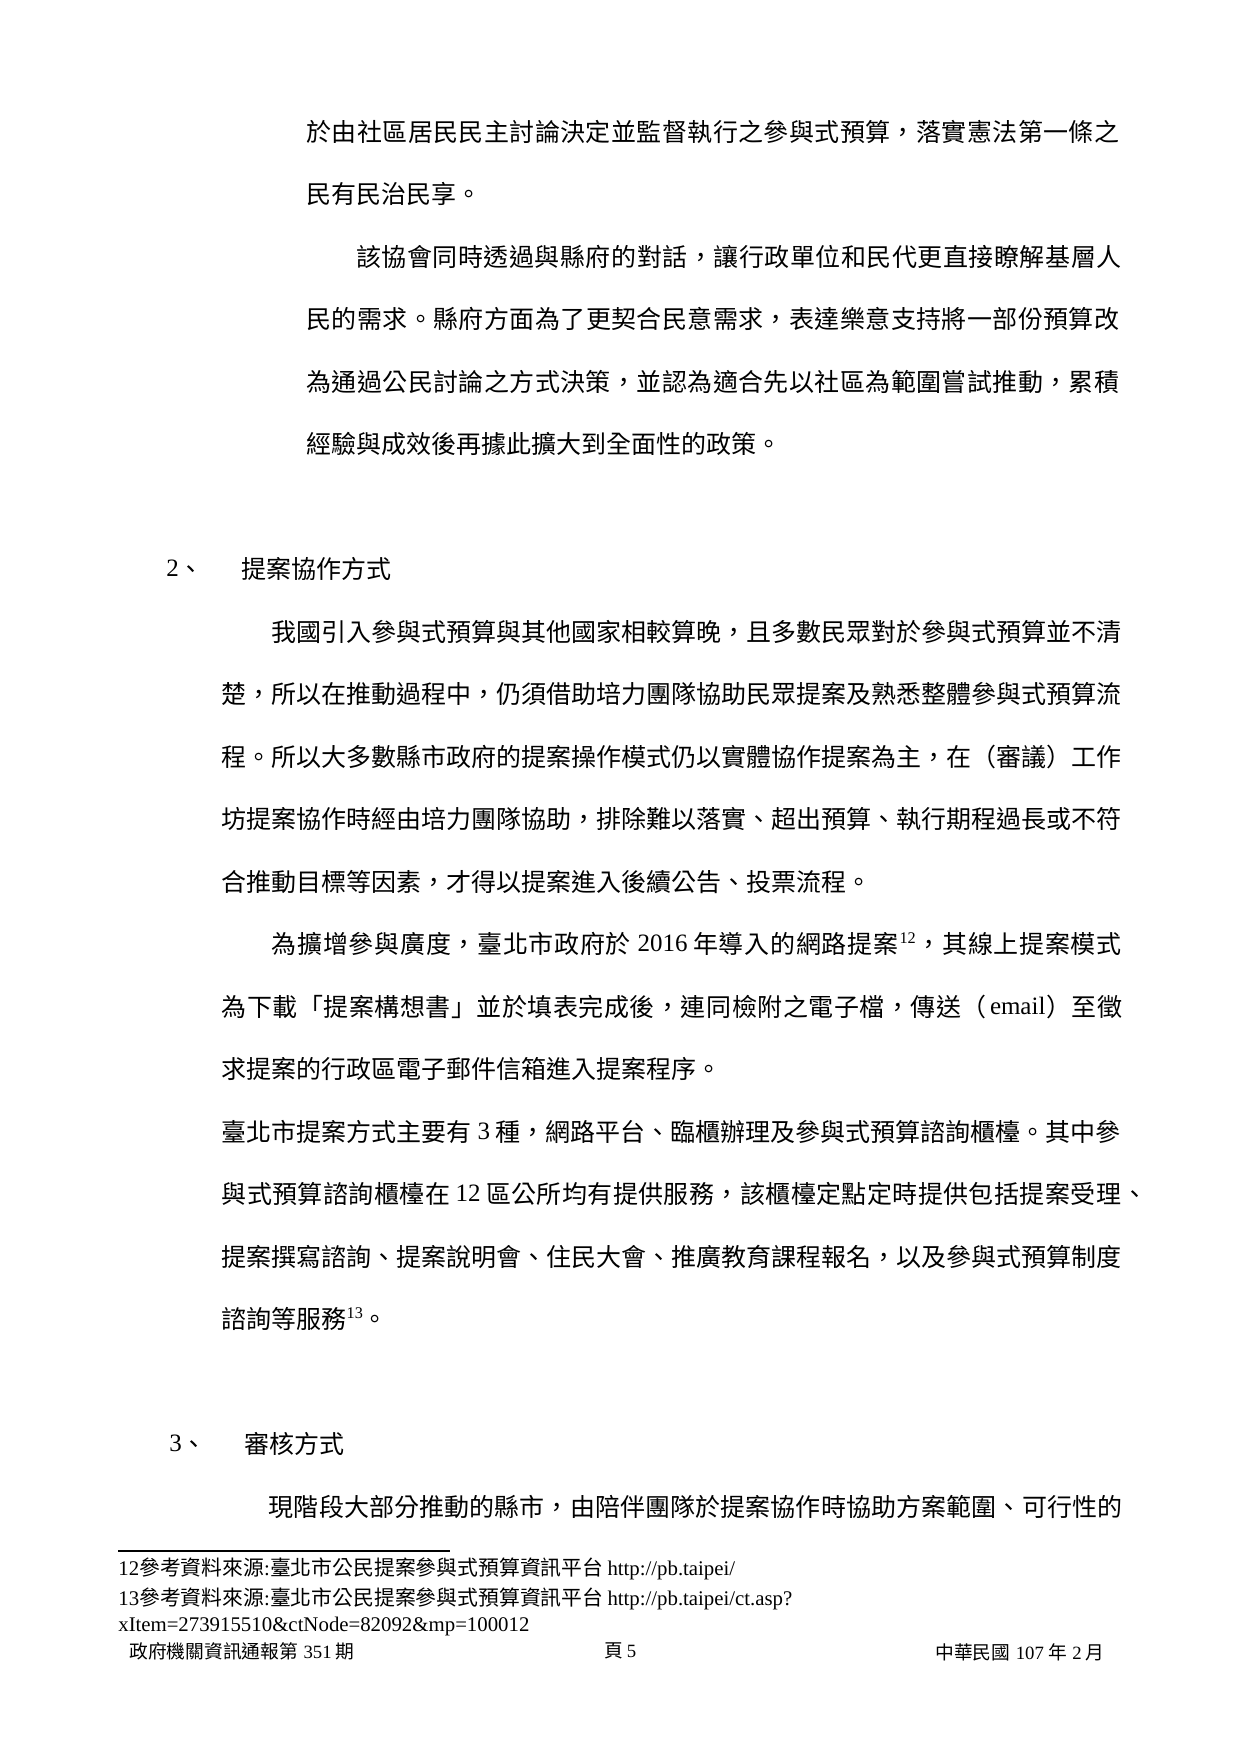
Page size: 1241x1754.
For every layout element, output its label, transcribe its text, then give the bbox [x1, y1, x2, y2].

list 提案協作方式 [166, 526, 1122, 589]
text 參考資料來源:臺北市公民提案參與式預算資訊平台http://pb.taipei/ct.asp?xItem=273915510&ctNode=82092&mp=100012 [118, 1582, 1122, 1636]
text 現階段大部分推動的縣市，由陪伴團隊於提案協作時協助方案範圍、可行性的 [219, 1464, 1122, 1526]
text 臺北市提案方式主要有3種，網路平台、臨櫃辦理及參與式預算諮詢櫃檯。其中參與式預算諮詢櫃檯在12區公所均有提供服務，該櫃檯定點定時提供包括提案受理、提案撰寫諮詢、提案說明會、住民大會、推廣教育課程報名，以及參與式預算制度諮詢等服務。 [221, 1089, 1122, 1339]
text 該協會同時透過與縣府的對話，讓行政單位和民代更直接瞭解基層人民的需求。縣府方面為了更契合民意需求，表達樂意支持將一部份預算改為通過公民討論之方式決策，並認為適合先以社區為範圍嘗試推動，累積經驗與成效後再據此擴大到全面性的政策。 [306, 214, 1122, 464]
list 審核方式 [169, 1401, 1122, 1464]
text 我國引入參與式預算與其他國家相較算晚，且多數民眾對於參與式預算並不清楚，所以在推動過程中，仍須借助培力團隊協助民眾提案及熟悉整體參與式預算流程。所以大多數縣市政府的提案操作模式仍以實體協作提案為主，在（審議）工作坊提案協作時經由培力團隊協助，排除難以落實、超出預算、執行期程過長或不符合推動目標等因素，才得以提案進入後續公告、投票流程。 [221, 589, 1122, 901]
text 為擴增參與廣度，臺北市政府於2016年導入的網路提案，其線上提案模式為下載「提案構想書」並於填表完成後，連同檢附之電子檔，傳送（email）至徵求提案的行政區電子郵件信箱進入提案程序。 [221, 901, 1122, 1089]
text 於由社區居民民主討論決定並監督執行之參與式預算，落實憲法第一條之民有民治民享。 [306, 89, 1122, 214]
text 參考資料來源:臺北市公民提案參與式預算資訊平台http://pb.taipei/ [118, 1551, 1122, 1582]
